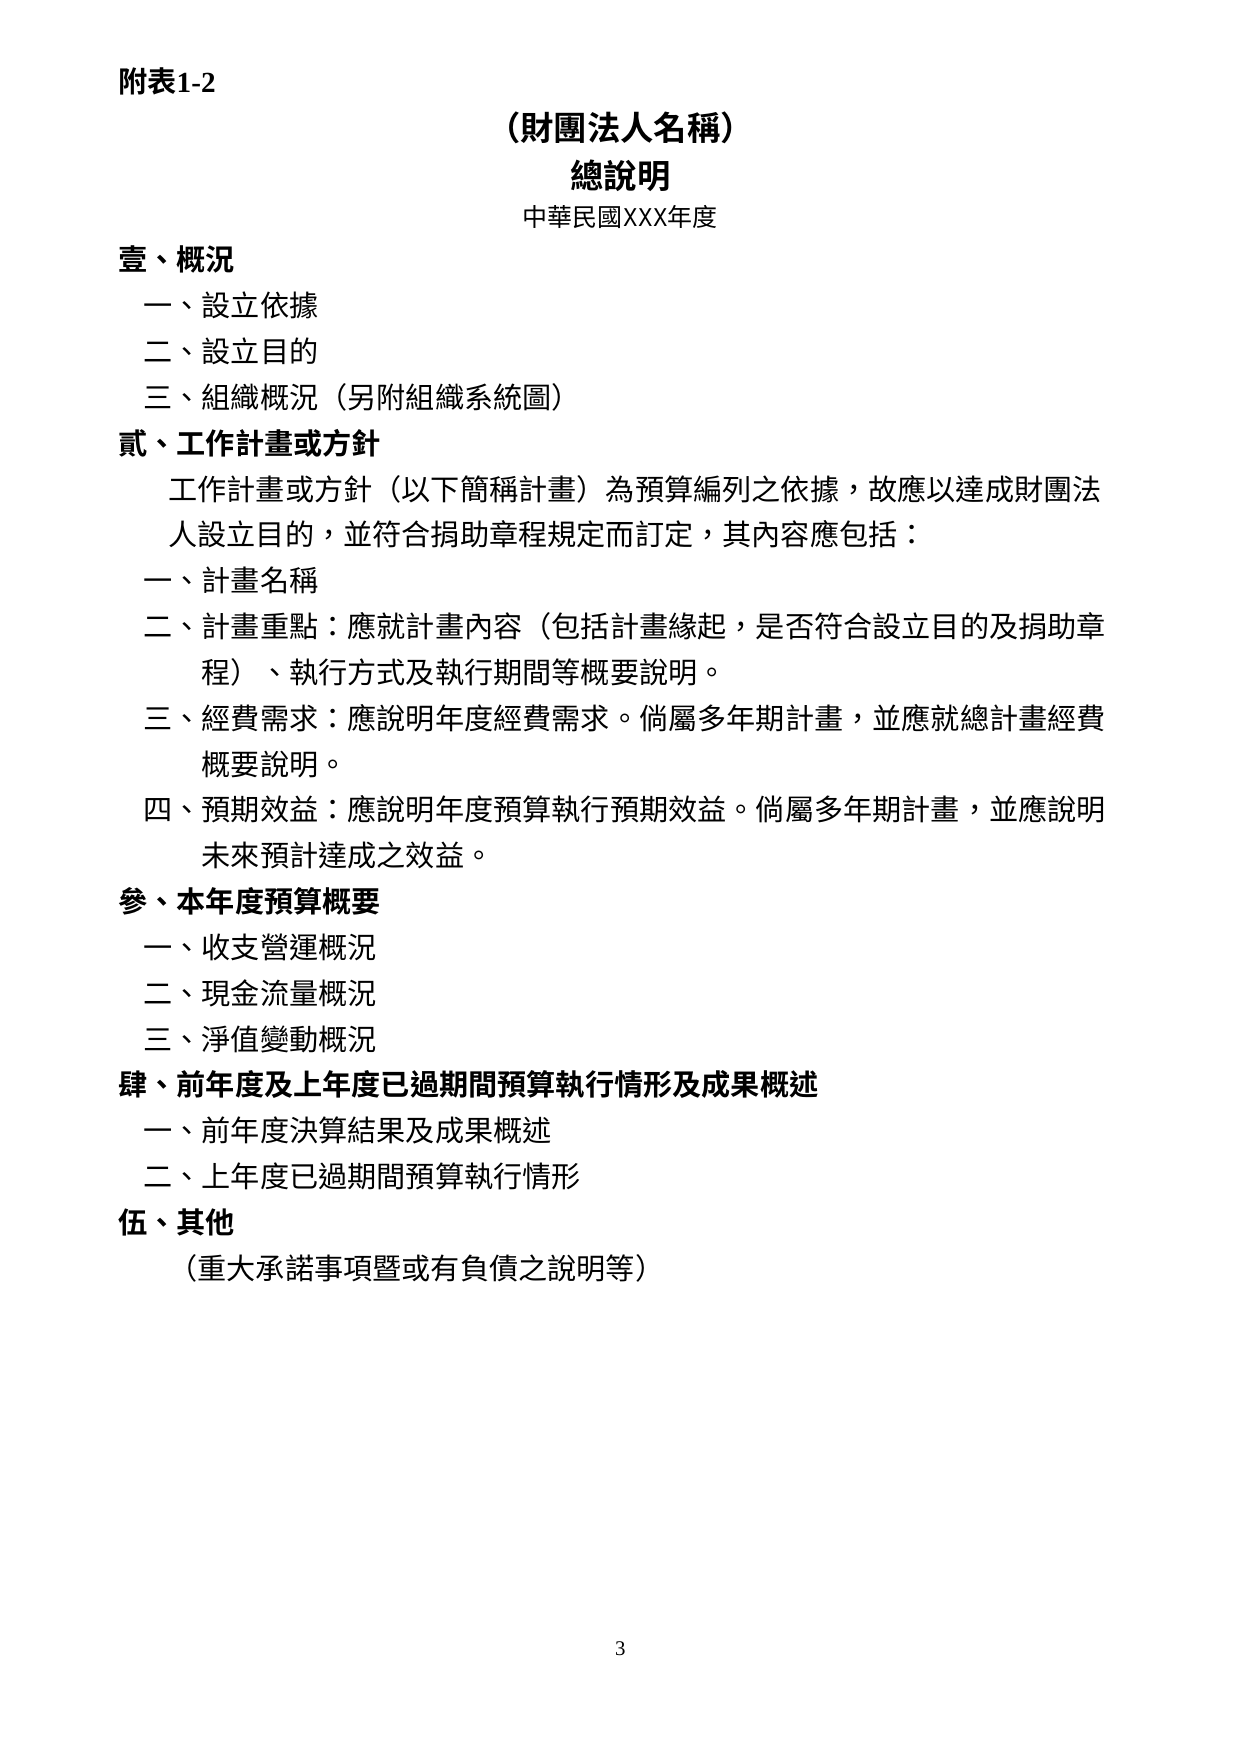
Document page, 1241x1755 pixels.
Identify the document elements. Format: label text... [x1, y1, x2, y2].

text 四、預期效益：應說明年度預算執行預期效益。倘屬多年期計畫，並應說明未來預計達成之效益。 [143, 784, 1122, 876]
text （重大承諾事項暨或有負債之說明等） [168, 1242, 1122, 1288]
text 壹、概況 [118, 234, 1122, 280]
text 二、現金流量概況 [143, 967, 1122, 1013]
text 三、淨值變動概況 [143, 1013, 1122, 1059]
text 二、設立目的 [143, 326, 1122, 372]
text 一、前年度決算結果及成果概述 [143, 1105, 1122, 1151]
text 二、計畫重點：應就計畫內容（包括計畫緣起，是否符合設立目的及捐助章程）、執行方式及執行期間等概要說明。 [143, 601, 1122, 692]
text 中華民國XXX年度 [118, 198, 1122, 234]
text 三、組織概況（另附組織系統圖） [143, 372, 1122, 417]
text （財團法人名稱） [118, 101, 1122, 149]
text 一、計畫名稱 [143, 555, 1122, 601]
text 三、經費需求：應說明年度經費需求。倘屬多年期計畫，並應就總計畫經費概要說明。 [143, 692, 1122, 784]
text 伍、其他 [118, 1197, 1122, 1242]
text 貳、工作計畫或方針 [118, 417, 1122, 463]
text 附表1-2 [118, 59, 1122, 101]
text 肆、前年度及上年度已過期間預算執行情形及成果概述 [118, 1059, 1122, 1105]
text 一、收支營運概況 [143, 922, 1122, 967]
text 總說明 [118, 149, 1122, 198]
text 工作計畫或方針（以下簡稱計畫）為預算編列之依據，故應以達成財團法人設立目的，並符合捐助章程規定而訂定，其內容應包括： [168, 463, 1122, 555]
text 參、本年度預算概要 [118, 876, 1122, 922]
text 一、設立依據 [143, 280, 1122, 326]
text 二、上年度已過期間預算執行情形 [143, 1151, 1122, 1197]
